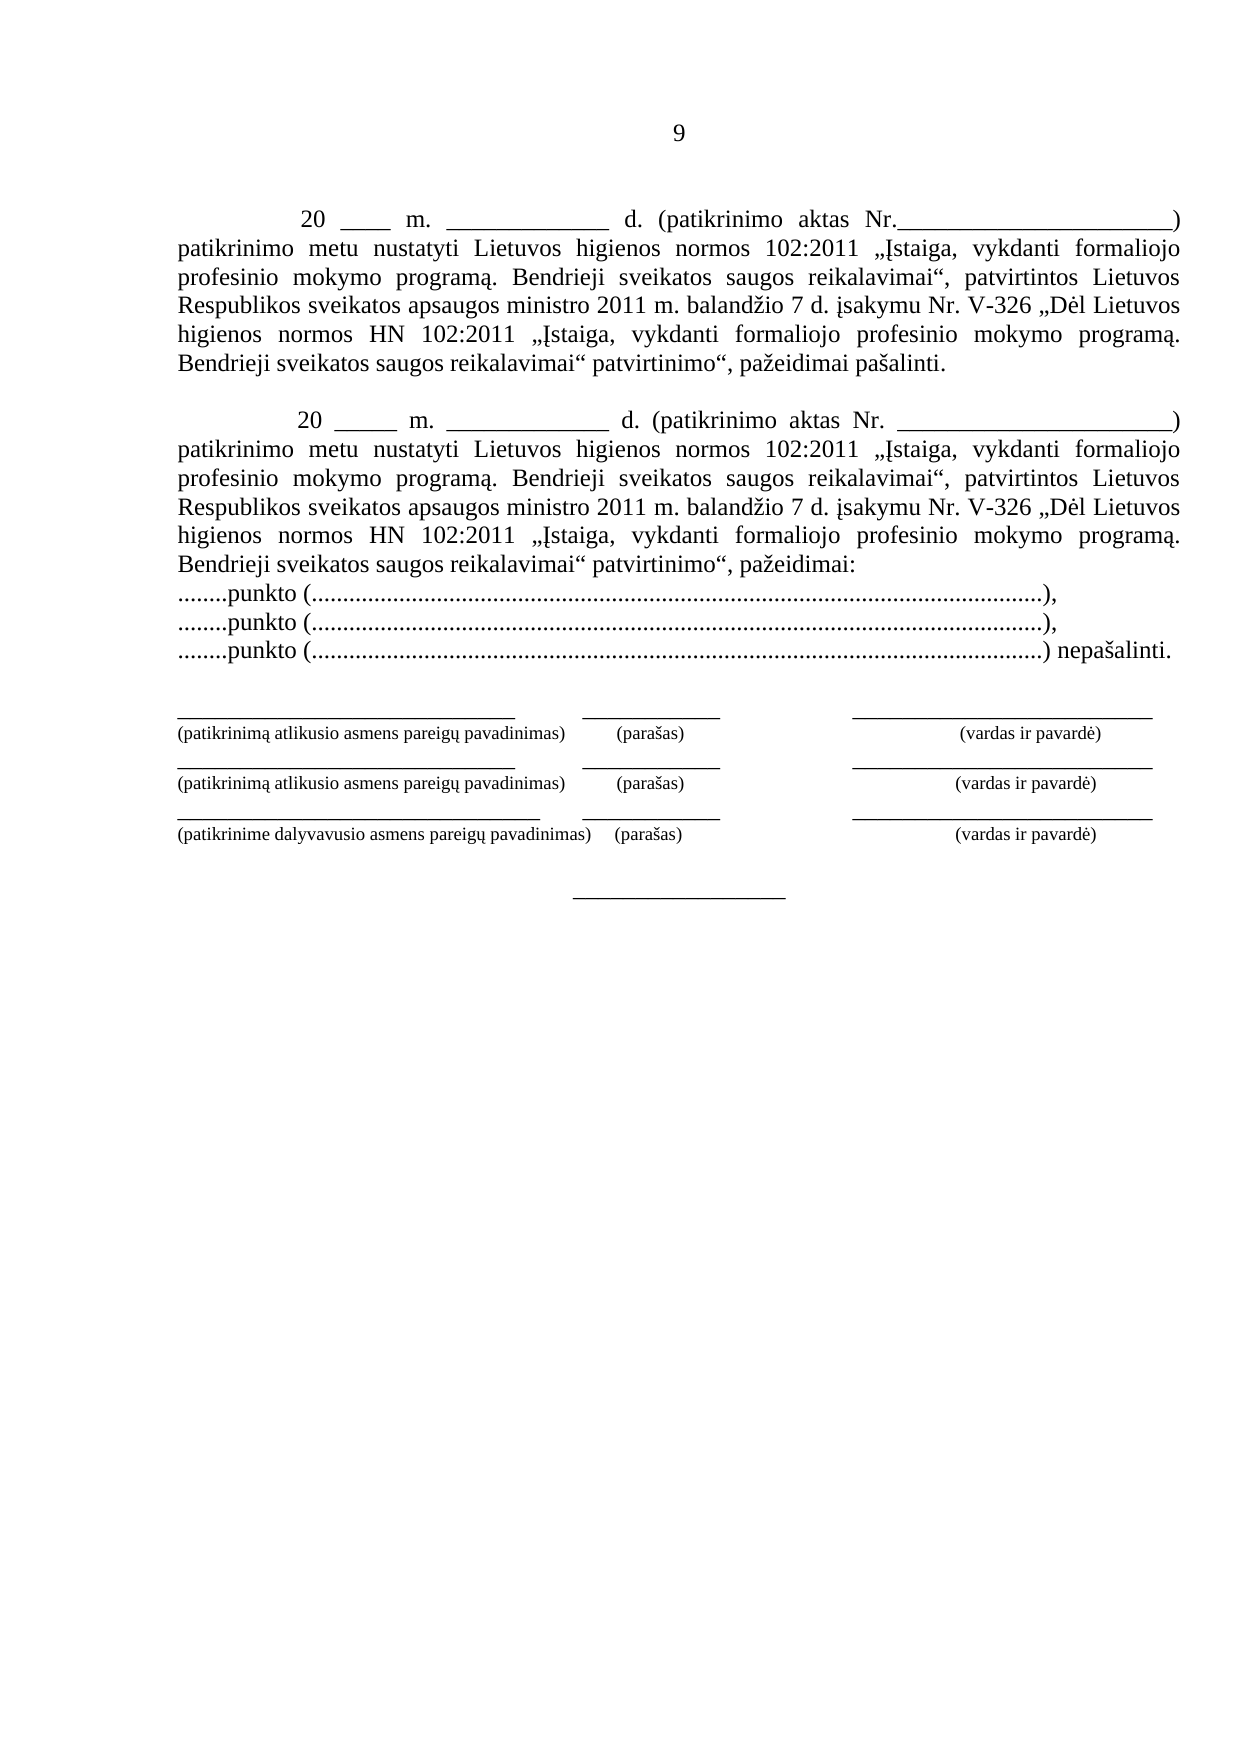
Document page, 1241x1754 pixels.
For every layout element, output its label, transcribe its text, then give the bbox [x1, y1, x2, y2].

text (patikrinime dalyvavusio asmens pareigų pavadinimas) (parašas) (vardas ir pavardė) [177, 822, 1181, 844]
text ........punkto (.....................................................................................................................), [177, 578, 1181, 607]
text  20 _____ m. _____________ d. (patikrinimo aktas Nr. ______________________) patikrinimo metu nustatyti Lietuvos higienos normos 102:2011 „Įstaiga, vykdanti formaliojo profesinio mokymo programą. Bendrieji sveikatos saugos reikalavimai“, patvirtintos Lietuvos Respublikos sveikatos apsaugos ministro 2011 m. balandžio 7 d. įsakymu Nr. V-326 „Dėl Lietuvos higienos normos HN 102:2011 „Įstaiga, vykdanti formaliojo profesinio mokymo programą. Bendrieji sveikatos saugos reikalavimai“ patvirtinimo“, pažeidimai: [177, 406, 1181, 578]
text (patikrinimą atlikusio asmens pareigų pavadinimas) (parašas) (vardas ir pavardė) [177, 722, 1181, 743]
text (patikrinimą atlikusio asmens pareigų pavadinimas) (parašas) (vardas ir pavardė) [177, 772, 1181, 794]
text _____________________________ ___________ ________________________ [177, 794, 1181, 822]
text ........punkto (.....................................................................................................................) nepašalinti. [177, 636, 1181, 664]
text ........punkto (.....................................................................................................................), [177, 607, 1181, 636]
text ___________________________ ___________ ________________________ [177, 743, 1181, 772]
text _________________ [177, 873, 1181, 902]
text ___________________________ ___________ ________________________ [177, 693, 1181, 722]
text  20 ____ m. _____________ d. (patikrinimo aktas Nr.______________________) patikrinimo metu nustatyti Lietuvos higienos normos 102:2011 „Įstaiga, vykdanti formaliojo profesinio mokymo programą. Bendrieji sveikatos saugos reikalavimai“, patvirtintos Lietuvos Respublikos sveikatos apsaugos ministro 2011 m. balandžio 7 d. įsakymu Nr. V-326 „Dėl Lietuvos higienos normos HN 102:2011 „Įstaiga, vykdanti formaliojo profesinio mokymo programą. Bendrieji sveikatos saugos reikalavimai“ patvirtinimo“, pažeidimai pašalinti. [177, 204, 1181, 377]
